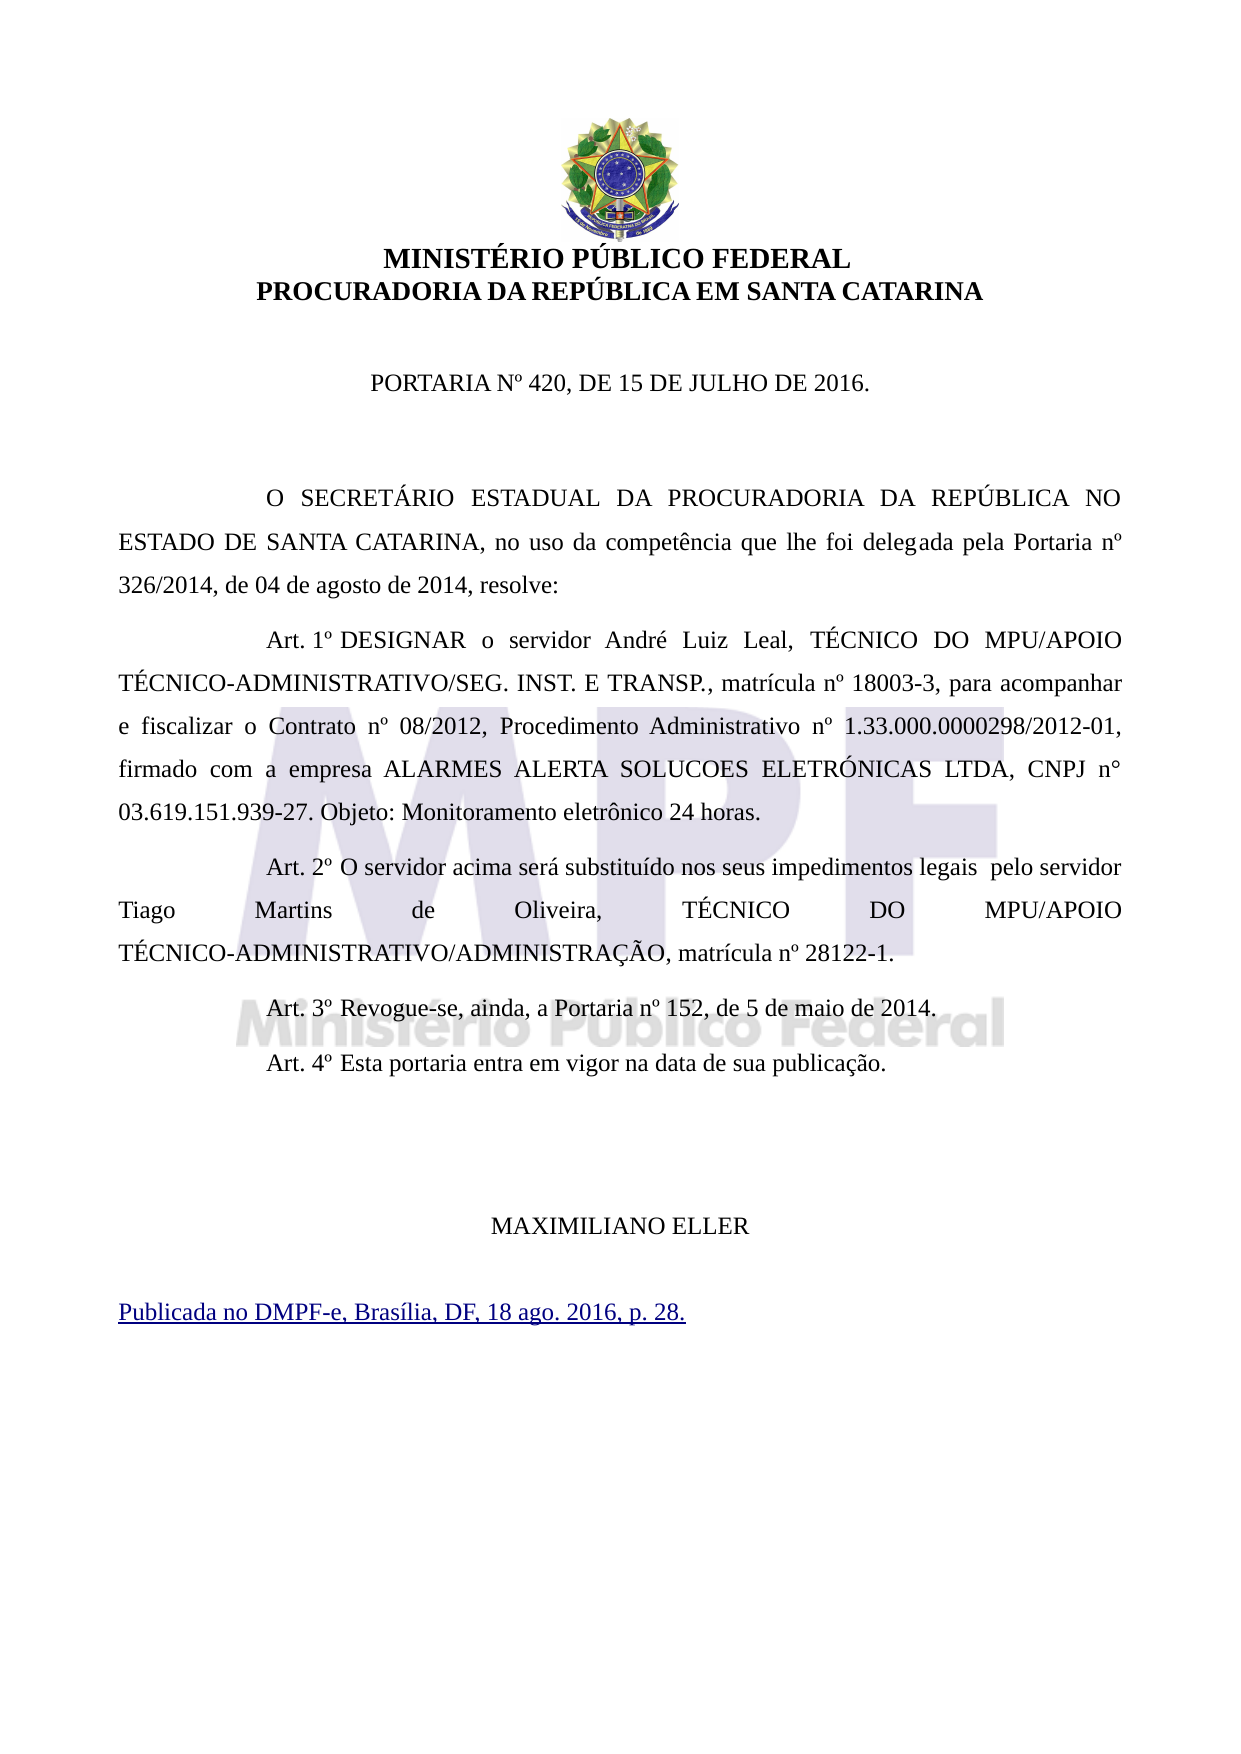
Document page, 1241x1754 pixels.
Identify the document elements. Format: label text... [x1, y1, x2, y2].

text Art. 4º Esta portaria entra em vigor na data de sua publicação. [118, 1048, 1122, 1077]
picture [236, 826, 1004, 852]
text Publicada no DMPF-e, Brasília, DF, 18 ago. 2016, p. 28. [118, 1297, 1122, 1326]
picture [236, 967, 1004, 993]
text O SECRETÁRIO ESTADUAL DA PROCURADORIA DA REPÚBLICA NO ESTADO DE SANTA CATARINA, no uso da competência que lhe foi delegada pela Portaria nº 326/2014, de 04 de agosto de 2014, resolve: [118, 483, 1122, 598]
picture [236, 1022, 1004, 1047]
text PROCURADORIA DA REPÚBLICA EM SANTA CATARINA [118, 275, 1122, 306]
text PORTARIA Nº 420, DE 15 DE JULHO DE 2016. [118, 368, 1122, 397]
text MAXIMILIANO ELLER [118, 1211, 1122, 1240]
text Art. 1º DESIGNAR o servidor André Luiz Leal, TÉCNICO DO MPU/APOIO TÉCNICO-ADMINISTRATIVO/SEG. INST. E TRANSP., matrícula nº 18003-3, para acompanhar e fiscalizar o Contrato nº 08/2012, Procedimento Administrativo nº 1.33.000.0000298/2012-01, firmado com a empresa ALARMES ALERTA SOLUCOES ELETRÓNICAS LTDA, CNPJ n° 03.619.151.939-27. Objeto: Monitoramento eletrônico 24 horas. [118, 625, 1122, 826]
text MINISTÉRIO PÚBLICO FEDERAL [118, 176, 1122, 275]
text Art. 3º Revogue-se, ainda, a Portaria nº 152, de 5 de maio de 2014. [118, 993, 1122, 1022]
text Art. 2º O servidor acima será substituído nos seus impedimentos legais pelo servidor Tiago Martins de Oliveira, TÉCNICO DO MPU/APOIO TÉCNICO-ADMINISTRATIVO/ADMINISTRAÇÃO, matrícula nº 28122-1. [118, 852, 1122, 967]
